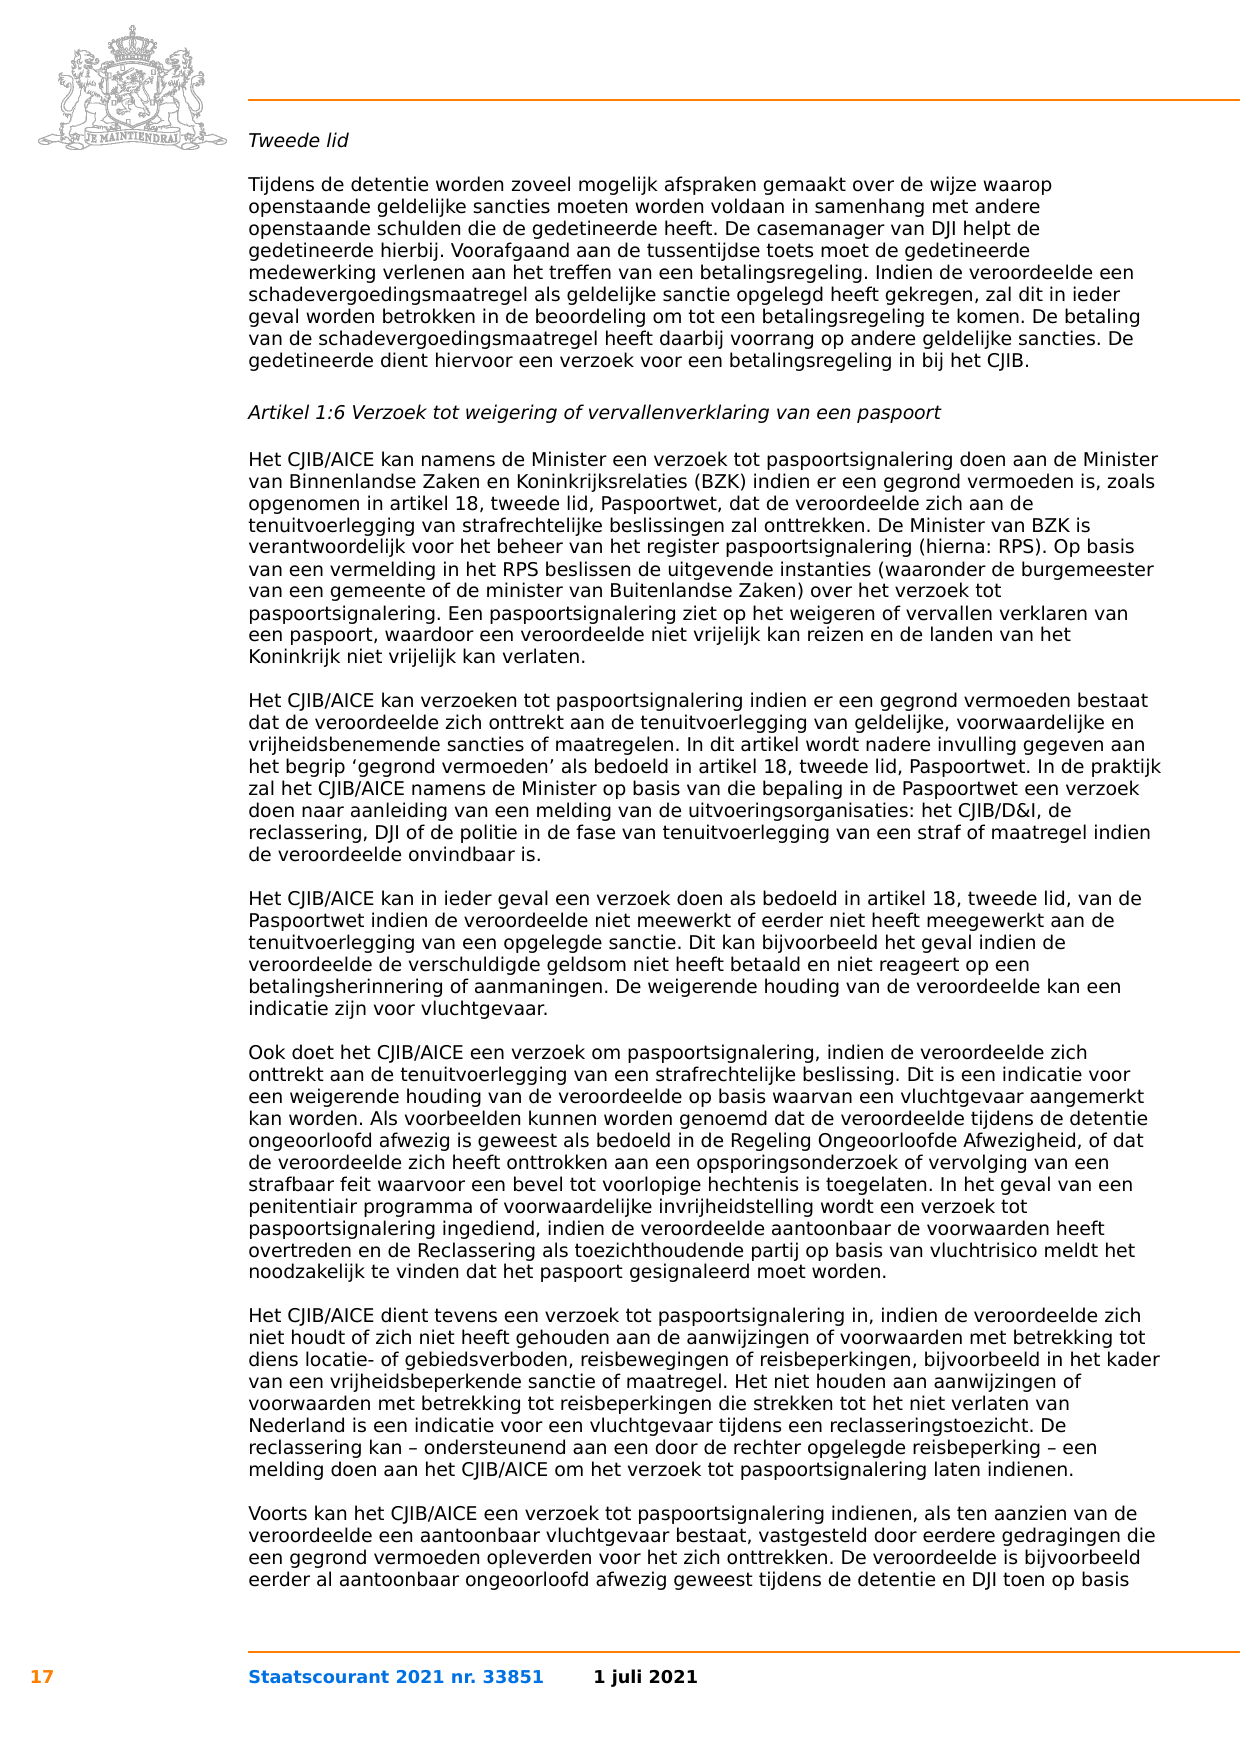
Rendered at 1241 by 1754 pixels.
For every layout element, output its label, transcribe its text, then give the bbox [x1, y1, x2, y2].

text Het CJIB/AICE kan in ieder geval een verzoek doen als bedoeld in artikel 18, tweede lid, van de Paspoortwet indien de veroordeelde niet meewerkt of eerder niet heeft meegewerkt aan de tenuitvoerlegging van een opgelegde sanctie. Dit kan bijvoorbeeld het geval indien de veroordeelde de verschuldigde geldsom niet heeft betaald en niet reageert op een betalingsherinnering of aanmaningen. De weigerende houding van de veroordeelde kan een indicatie zijn voor vluchtgevaar. [248, 888, 1163, 1020]
text Het CJIB/AICE kan verzoeken tot paspoortsignalering indien er een gegrond vermoeden bestaat dat de veroordeelde zich onttrekt aan de tenuitvoerlegging van geldelijke, voorwaardelijke en vrijheidsbenemende sancties of maatregelen. In dit artikel wordt nadere invulling gegeven aan het begrip ‘gegrond vermoeden’ als bedoeld in artikel 18, tweede lid, Paspoortwet. In de praktijk zal het CJIB/AICE namens de Minister op basis van die bepaling in de Paspoortwet een verzoek doen naar aanleiding van een melding van de uitvoeringsorganisaties: het CJIB/D&I, de reclassering, DJI of de politie in de fase van tenuitvoerlegging van een straf of maatregel indien de veroordeelde onvindbaar is. [248, 690, 1163, 866]
text Het CJIB/AICE kan namens de Minister een verzoek tot paspoortsignalering doen aan de Minister van Binnenlandse Zaken en Koninkrijksrelaties (BZK) indien er een gegrond vermoeden is, zoals opgenomen in artikel 18, tweede lid, Paspoortwet, dat de veroordeelde zich aan de tenuitvoerlegging van strafrechtelijke beslissingen zal onttrekken. De Minister van BZK is verantwoordelijk voor het beheer van het register paspoortsignalering (hierna: RPS). Op basis van een vermelding in het RPS beslissen de uitgevende instanties (waaronder de burgemeester van een gemeente of de minister van Buitenlandse Zaken) over het verzoek tot paspoortsignalering. Een paspoortsignalering ziet op het weigeren of vervallen verklaren van een paspoort, waardoor een veroordeelde niet vrijelijk kan reizen en de landen van het Koninkrijk niet vrijelijk kan verlaten. [248, 448, 1163, 668]
text Ook doet het CJIB/AICE een verzoek om paspoortsignalering, indien de veroordeelde zich onttrekt aan de tenuitvoerlegging van een strafrechtelijke beslissing. Dit is een indicatie voor een weigerende houding van de veroordeelde op basis waarvan een vluchtgevaar aangemerkt kan worden. Als voorbeelden kunnen worden genoemd dat de veroordeelde tijdens de detentie ongeoorloofd afwezig is geweest als bedoeld in de Regeling Ongeoorloofde Afwezigheid, of dat de veroordeelde zich heeft onttrokken aan een opsporingsonderzoek of vervolging van een strafbaar feit waarvoor een bevel tot voorlopige hechtenis is toegelaten. In het geval van een penitentiair programma of voorwaardelijke invrijheidstelling wordt een verzoek tot paspoortsignalering ingediend, indien de veroordeelde aantoonbaar de voorwaarden heeft overtreden en de Reclassering als toezichthoudende partij op basis van vluchtrisico meldt het noodzakelijk te vinden dat het paspoort gesignaleerd moet worden. [248, 1042, 1163, 1283]
text Voorts kan het CJIB/AICE een verzoek tot paspoortsignalering indienen, als ten aanzien van de veroordeelde een aantoonbaar vluchtgevaar bestaat, vastgesteld door eerdere gedragingen die een gegrond vermoeden opleverden voor het zich onttrekken. De veroordeelde is bijvoorbeeld eerder al aantoonbaar ongeoorloofd afwezig geweest tijdens de detentie en DJI toen op basis [248, 1503, 1163, 1591]
picture [38, 25, 227, 150]
text Tijdens de detentie worden zoveel mogelijk afspraken gemaakt over de wijze waarop openstaande geldelijke sancties moeten worden voldaan in samenhang met andere openstaande schulden die de gedetineerde heeft. De casemanager van DJI helpt de gedetineerde hierbij. Voorafgaand aan de tussentijdse toets moet de gedetineerde medewerking verlenen aan het treffen van een betalingsregeling. Indien de veroordeelde een schadevergoedingsmaatregel als geldelijke sanctie opgelegd heeft gekregen, zal dit in ieder geval worden betrokken in de beoordeling om tot een betalingsregeling te komen. De betaling van de schadevergoedingsmaatregel heeft daarbij voorrang op andere geldelijke sancties. De gedetineerde dient hiervoor een verzoek voor een betalingsregeling in bij het CJIB. [248, 174, 1163, 372]
text Het CJIB/AICE dient tevens een verzoek tot paspoortsignalering in, indien de veroordeelde zich niet houdt of zich niet heeft gehouden aan de aanwijzingen of voorwaarden met betrekking tot diens locatie- of gebiedsverboden, reisbewegingen of reisbeperkingen, bijvoorbeeld in het kader van een vrijheidsbeperkende sanctie of maatregel. Het niet houden aan aanwijzingen of voorwaarden met betrekking tot reisbeperkingen die strekken tot het niet verlaten van Nederland is een indicatie voor een vluchtgevaar tijdens een reclasseringstoezicht. De reclassering kan – ondersteunend aan een door de rechter opgelegde reisbeperking – een melding doen aan het CJIB/AICE om het verzoek tot paspoortsignalering laten indienen. [248, 1305, 1163, 1481]
subtitle Artikel 1:6 Verzoek tot weigering of vervallenverklaring van een paspoort [248, 402, 1163, 423]
subtitle Tweede lid [248, 130, 1163, 152]
